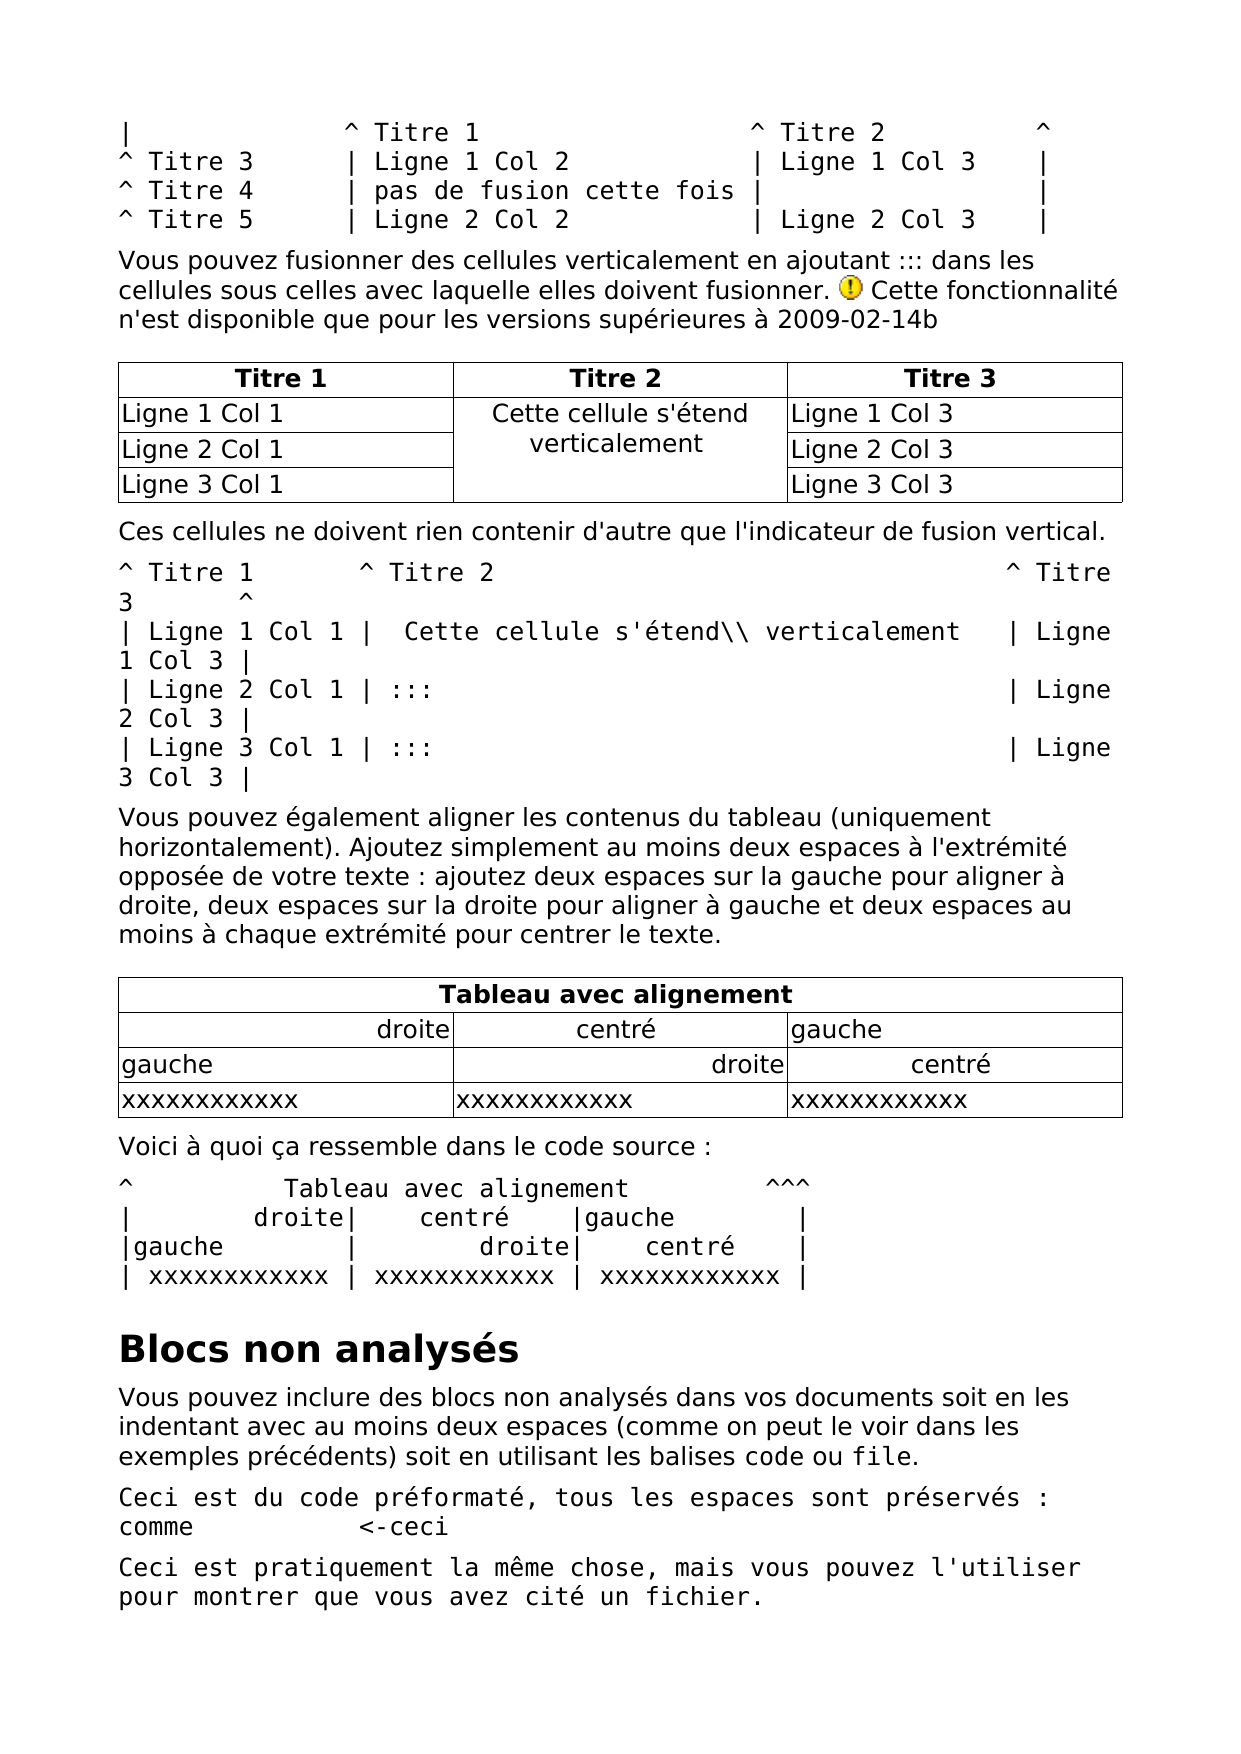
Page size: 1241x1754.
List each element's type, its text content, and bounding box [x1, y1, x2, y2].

text Vous pouvez fusionner des cellules verticalement en ajoutant ::: dans les cellules sous celles avec laquelle elles doivent fusionner. Cette fonctionnalité n'est disponible que pour les versions supérieures à 2009-02-14b [118, 247, 1122, 334]
table_cell centré [454, 1013, 787, 1047]
text | ^ Titre 1 ^ Titre 2 ^ ^ Titre 3 | Ligne 1 Col 2 | Ligne 1 Col 3 | ^ Titre 4 | pas de fusion cette fois | | ^ Titre 5 | Ligne 2 Col 2 | Ligne 2 Col 3 | [118, 118, 1122, 235]
table_cell Cette cellule s'étend verticalement [454, 398, 787, 502]
table_cell xxxxxxxxxxxx [454, 1083, 787, 1117]
text Ceci est du code préformaté, tous les espaces sont préservés : comme <-ceci [118, 1483, 1122, 1542]
table_cell xxxxxxxxxxxx [788, 1083, 1122, 1117]
table_cell droite [119, 1013, 453, 1047]
table_cell Ligne 2 Col 1 [119, 433, 453, 467]
text ^ Tableau avec alignement ^^^ | droite| centré |gauche | |gauche | droite| centré | | xxxxxxxxxxxx | xxxxxxxxxxxx | xxxxxxxxxxxx | [118, 1174, 1122, 1290]
table_cell droite [454, 1048, 787, 1082]
text Ces cellules ne doivent rien contenir d'autre que l'indicateur de fusion vertical. [118, 517, 1122, 546]
table_cell gauche [788, 1013, 1122, 1047]
table_cell centré [788, 1048, 1122, 1082]
table_header Titre 1 [119, 363, 453, 397]
table_cell Ligne 1 Col 3 [788, 398, 1122, 432]
text Ceci est pratiquement la même chose, mais vous pouvez l'utiliser pour montrer que vous avez cité un fichier. [118, 1553, 1122, 1612]
table_header Titre 2 [454, 363, 787, 397]
table_header Titre 3 [788, 363, 1122, 397]
table_cell Ligne 3 Col 1 [119, 468, 453, 502]
text Vous pouvez également aligner les contenus du tableau (uniquement horizontalement). Ajoutez simplement au moins deux espaces à l'extrémité opposée de votre texte : ajoutez deux espaces sur la gauche pour aligner à droite, deux espaces sur la droite pour aligner à gauche et deux espaces au moins à chaque extrémité pour centrer le texte. [118, 804, 1122, 949]
text Vous pouvez inclure des blocs non analysés dans vos documents soit en les indentant avec au moins deux espaces (comme on peut le voir dans les exemples précédents) soit en utilisant les balises code ou file. [118, 1383, 1122, 1471]
text Voici à quoi ça ressemble dans le code source : [118, 1132, 1122, 1161]
table_cell Ligne 3 Col 3 [788, 468, 1122, 502]
table_header Tableau avec alignement [119, 978, 1122, 1012]
text ^ Titre 1 ^ Titre 2 ^ Titre 3 ^ | Ligne 1 Col 1 | Cette cellule s'étend\\ verticalement | Ligne 1 Col 3 | | Ligne 2 Col 1 | ::: | Ligne 2 Col 3 | | Ligne 3 Col 1 | ::: | Ligne 3 Col 3 | [118, 558, 1122, 792]
picture [839, 275, 863, 300]
subtitle Blocs non analysés [118, 1327, 1122, 1371]
table_cell xxxxxxxxxxxx [119, 1083, 453, 1117]
table_cell gauche [119, 1048, 453, 1082]
table_cell Ligne 1 Col 1 [119, 398, 453, 432]
table_cell Ligne 2 Col 3 [788, 433, 1122, 467]
